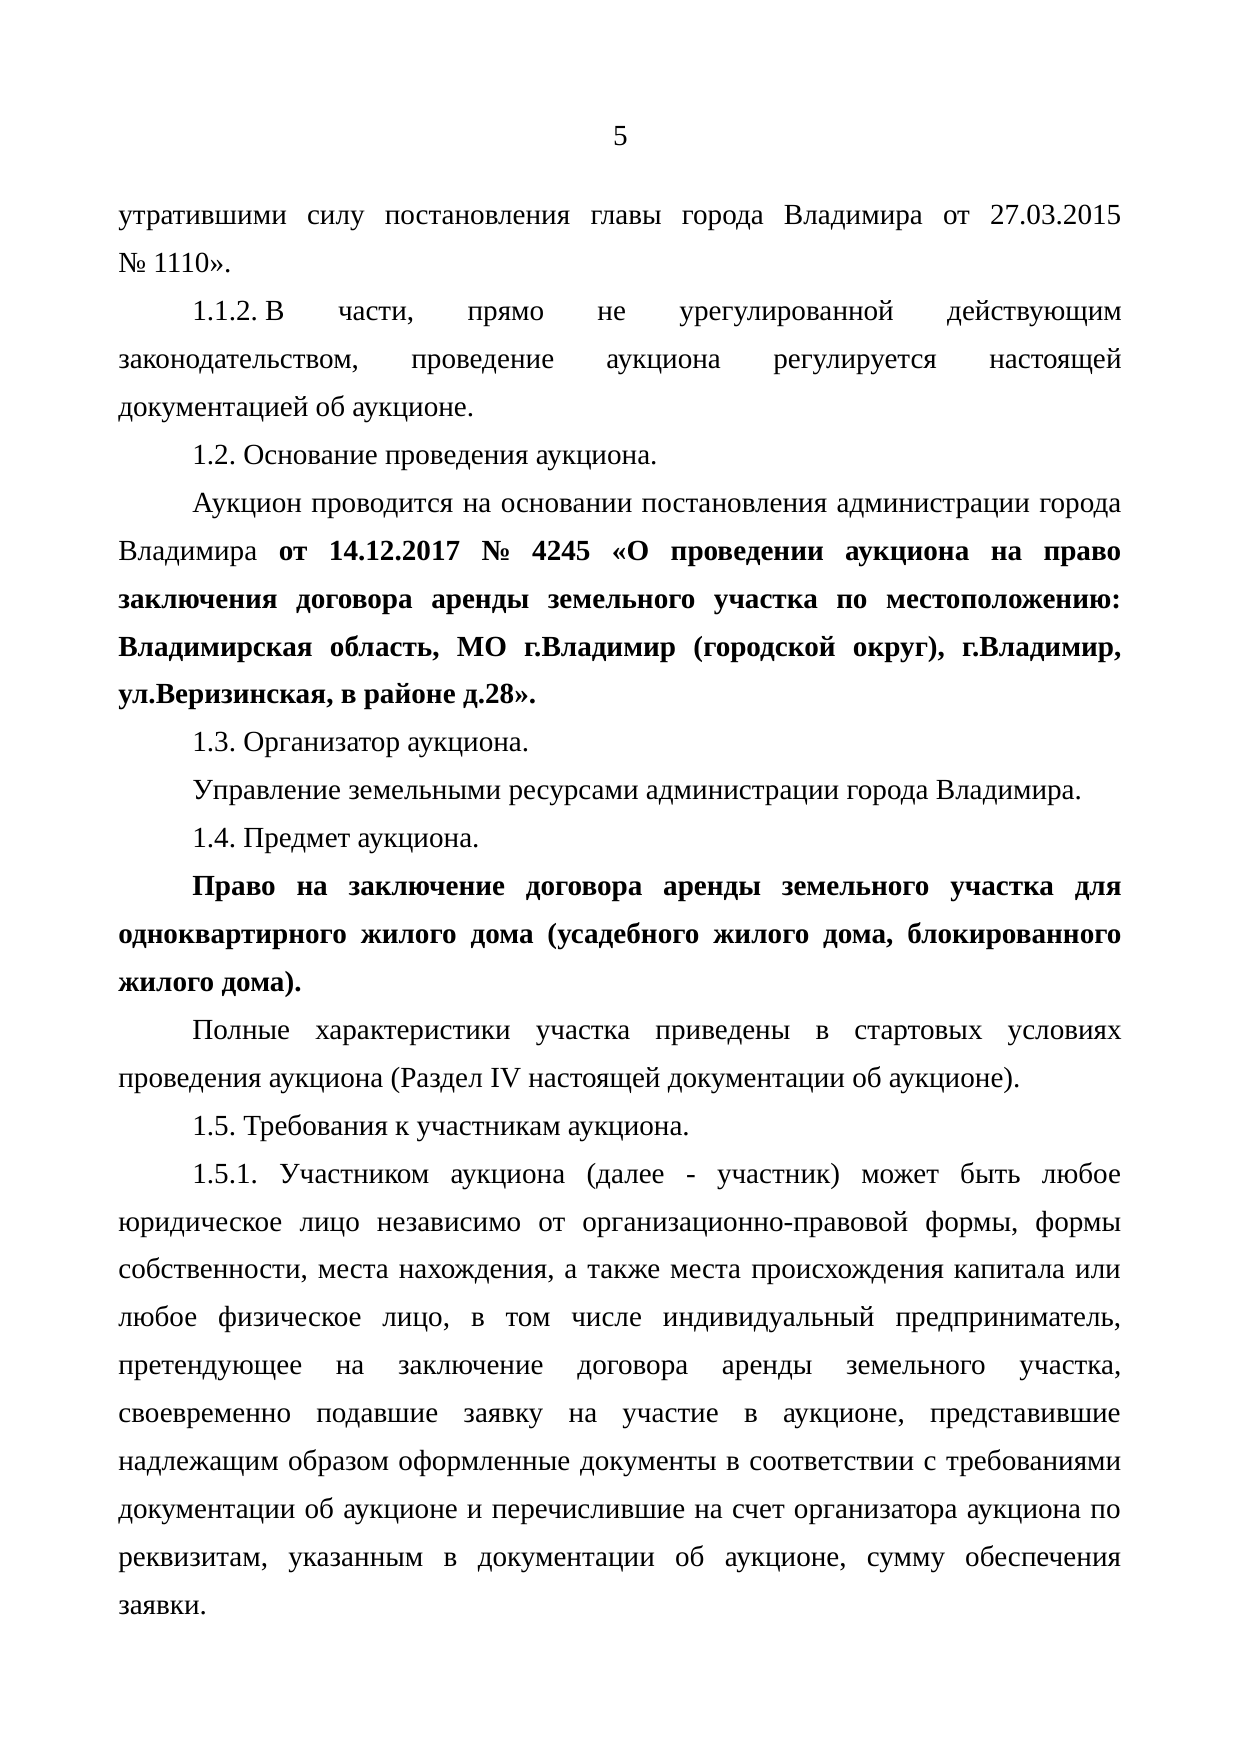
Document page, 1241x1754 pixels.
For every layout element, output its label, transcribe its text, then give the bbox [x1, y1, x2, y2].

text 1.5. Требования к участникам аукциона. [118, 1093, 1122, 1141]
text 1.1.2. В части, прямо не урегулированной действующим законодательством, проведение аукциона регулируется настоящей документацией об аукционе. [118, 279, 1122, 423]
text 1.4. Предмет аукциона. [118, 806, 1122, 854]
text Право на заключение договора аренды земельного участка для одноквартирного жилого дома (усадебного жилого дома, блокированного жилого дома). [118, 854, 1122, 998]
text Полные характеристики участка приведены в стартовых условиях проведения аукциона (Раздел IV настоящей документации об аукционе). [118, 998, 1122, 1093]
text 1.3. Организатор аукциона. [118, 710, 1122, 758]
text Аукцион проводится на основании постановления администрации города Владимира от 14.12.2017 № 4245 «О проведении аукциона на право заключения договора аренды земельного участка по местоположению: Владимирская область, МО г.Владимир (городской округ), г.Владимир, ул.Веризинская, в районе д.28». [118, 471, 1122, 710]
text 1.2. Основание проведения аукциона. [118, 423, 1122, 471]
text утратившими силу постановления главы города Владимира от 27.03.2015 № 1110». [118, 181, 1122, 279]
text 1.5.1. Участником аукциона (далее - участник) может быть любое юридическое лицо независимо от организационно-правовой формы, формы собственности, места нахождения, а также места происхождения капитала или любое физическое лицо, в том числе индивидуальный предприниматель, претендующее на заключение договора аренды земельного участка, своевременно подавшие заявку на участие в аукционе, представившие надлежащим образом оформленные документы в соответствии с требованиями документации об аукционе и перечислившие на счет организатора аукциона по реквизитам, указанным в документации об аукционе, сумму обеспечения заявки. [118, 1141, 1122, 1621]
text Управление земельными ресурсами администрации города Владимира. [118, 758, 1122, 806]
